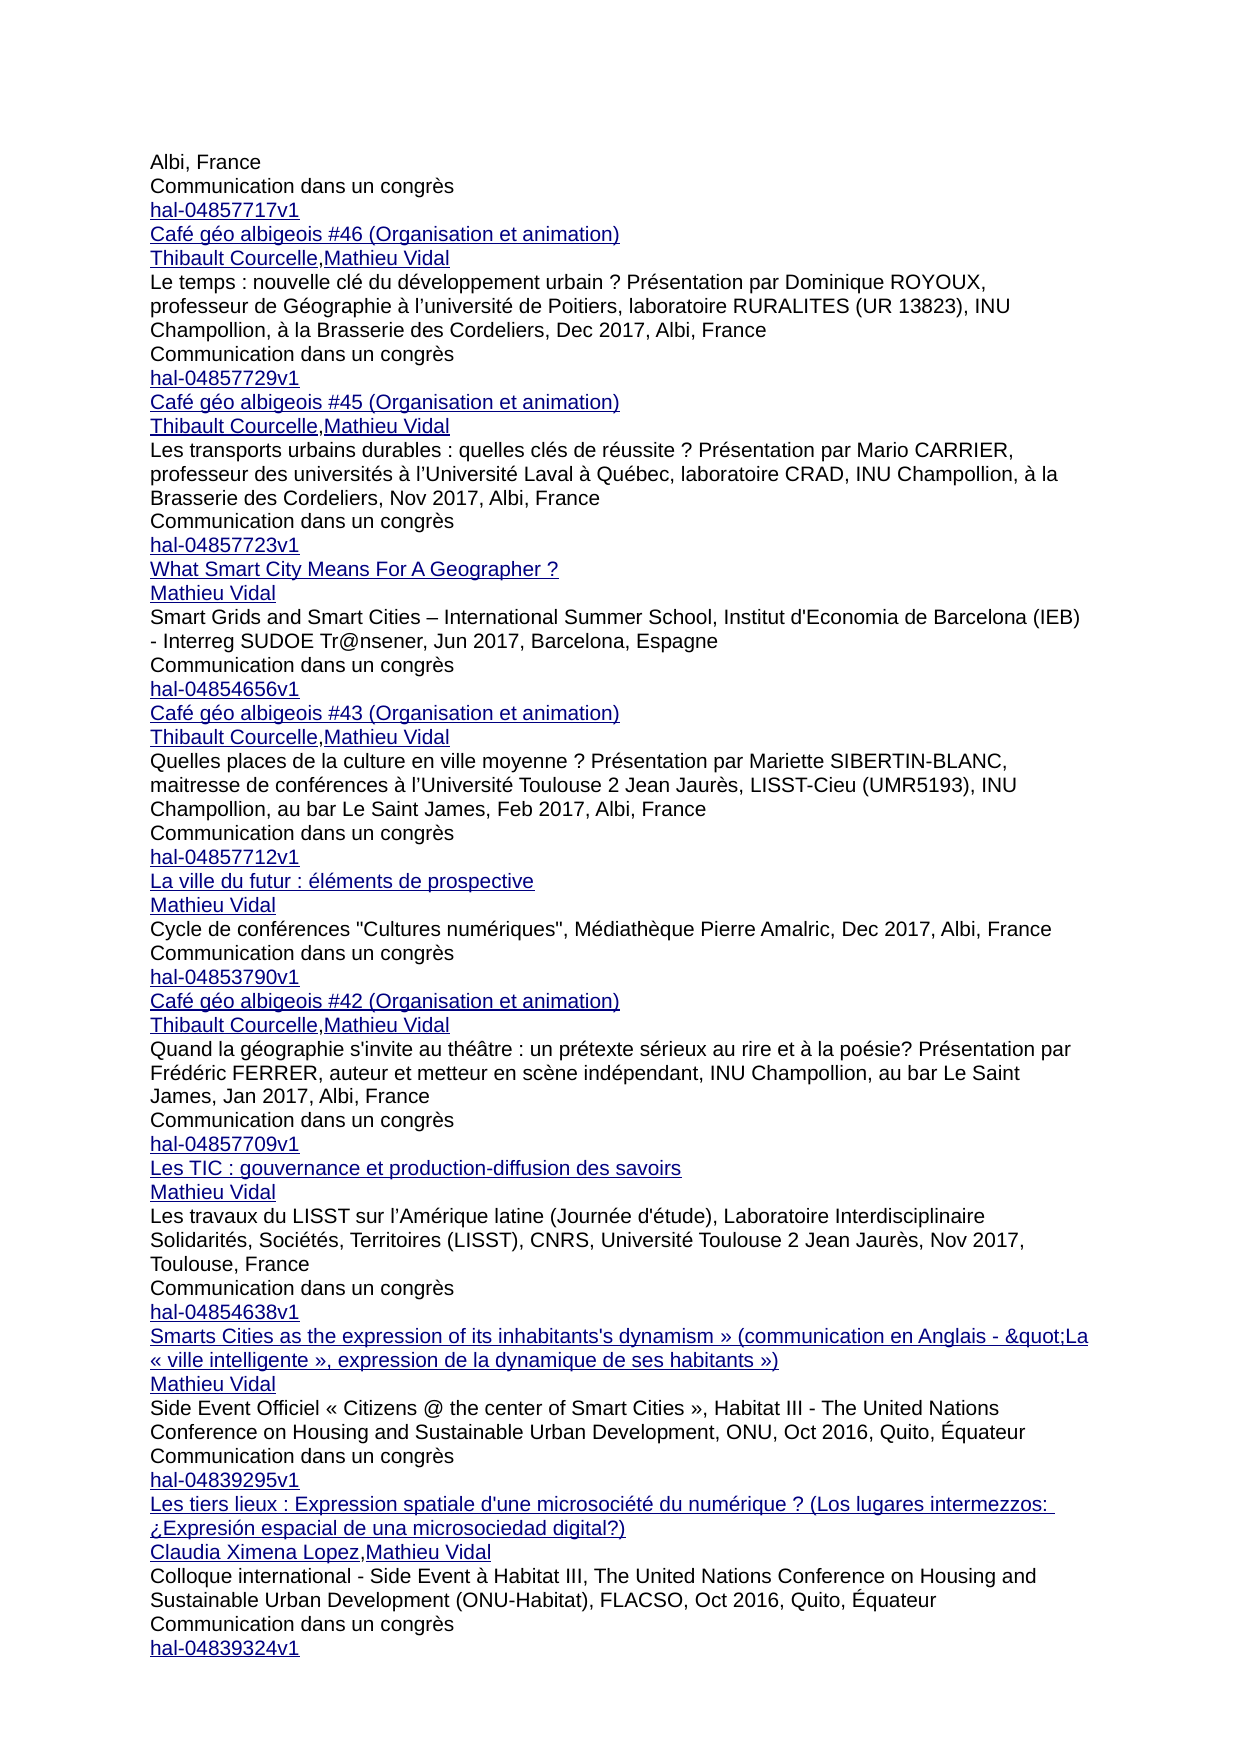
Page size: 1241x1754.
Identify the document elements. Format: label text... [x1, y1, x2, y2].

table_cell Café géo albigeois #46 (Organisation et animation) Thibault Courcelle,Mathieu Vidal Le temps : nouvelle clé du développement urbain ? Présentation par Dominique ROYOUX, professeur de Géographie à l’université de Poitiers, laboratoire RURALITES (UR 13823), INU Champollion, à la Brasserie des Cordeliers, Dec 2017, Albi, France Communication dans un congrès hal-04857729v1 [150, 222, 1090, 389]
table_cell Café géo albigeois #43 (Organisation et animation) Thibault Courcelle,Mathieu Vidal Quelles places de la culture en ville moyenne ? Présentation par Mariette SIBERTIN-BLANC, maitresse de conférences à l’Université Toulouse 2 Jean Jaurès, LISST-Cieu (UMR5193), INU Champollion, au bar Le Saint James, Feb 2017, Albi, France Communication dans un congrès hal-04857712v1 [150, 701, 1090, 869]
table_cell Café géo albigeois #45 (Organisation et animation) Thibault Courcelle,Mathieu Vidal Les transports urbains durables : quelles clés de réussite ? Présentation par Mario CARRIER, professeur des universités à l’Université Laval à Québec, laboratoire CRAD, INU Champollion, à la Brasserie des Cordeliers, Nov 2017, Albi, France Communication dans un congrès hal-04857723v1 [150, 390, 1090, 557]
table_cell Café géo albigeois #42 (Organisation et animation) Thibault Courcelle,Mathieu Vidal Quand la géographie s'invite au théâtre : un prétexte sérieux au rire et à la poésie? Présentation par Frédéric FERRER, auteur et metteur en scène indépendant, INU Champollion, au bar Le Saint James, Jan 2017, Albi, France Communication dans un congrès hal-04857709v1 [150, 989, 1090, 1156]
table_cell What Smart City Means For A Geographer ? Mathieu Vidal Smart Grids and Smart Cities – International Summer School, Institut d'Economia de Barcelona (IEB) - Interreg SUDOE Tr@nsener, Jun 2017, Barcelona, Espagne Communication dans un congrès hal-04854656v1 [150, 557, 1090, 701]
table_cell Smarts Cities as the expression of its inhabitants's dynamism » (communication en Anglais - &quot;La « ville intelligente », expression de la dynamique de ses habitants ») Mathieu Vidal Side Event Officiel « Citizens @ the center of Smart Cities », Habitat III - The United Nations Conference on Housing and Sustainable Urban Development, ONU, Oct 2016, Quito, Équateur Communication dans un congrès hal-04839295v1 [150, 1324, 1090, 1492]
table_cell Les TIC : gouvernance et production-diffusion des savoirs Mathieu Vidal Les travaux du LISST sur l’Amérique latine (Journée d'étude), Laboratoire Interdisciplinaire Solidarités, Sociétés, Territoires (LISST), CNRS, Université Toulouse 2 Jean Jaurès, Nov 2017, Toulouse, France Communication dans un congrès hal-04854638v1 [150, 1156, 1090, 1324]
table_cell La ville du futur : éléments de prospective Mathieu Vidal Cycle de conférences "Cultures numériques", Médiathèque Pierre Amalric, Dec 2017, Albi, France Communication dans un congrès hal-04853790v1 [150, 869, 1090, 988]
table_cell Café géo albigeois #44 (Organisation et animation) Thibault Courcelle,Mathieu Vidal Carnet de géographe : la République Tchèque. Présentation par Bertrand PLEVEN, professeur agrégé à l'IUFM de Paris - Université Paris-IV, INU Champollion, au bar Le Saint James, Apr 2017, Albi, France Communication dans un congrès hal-04857717v1 [150, 150, 1090, 222]
table_cell Les tiers lieux : Expression spatiale d'une microsociété du numérique ? (Los lugares intermezzos: ¿Expresión espacial de una microsociedad digital?) Claudia Ximena Lopez,Mathieu Vidal Colloque international - Side Event à Habitat III, The United Nations Conference on Housing and Sustainable Urban Development (ONU-Habitat), FLACSO, Oct 2016, Quito, Équateur Communication dans un congrès hal-04839324v1 [150, 1492, 1090, 1659]
